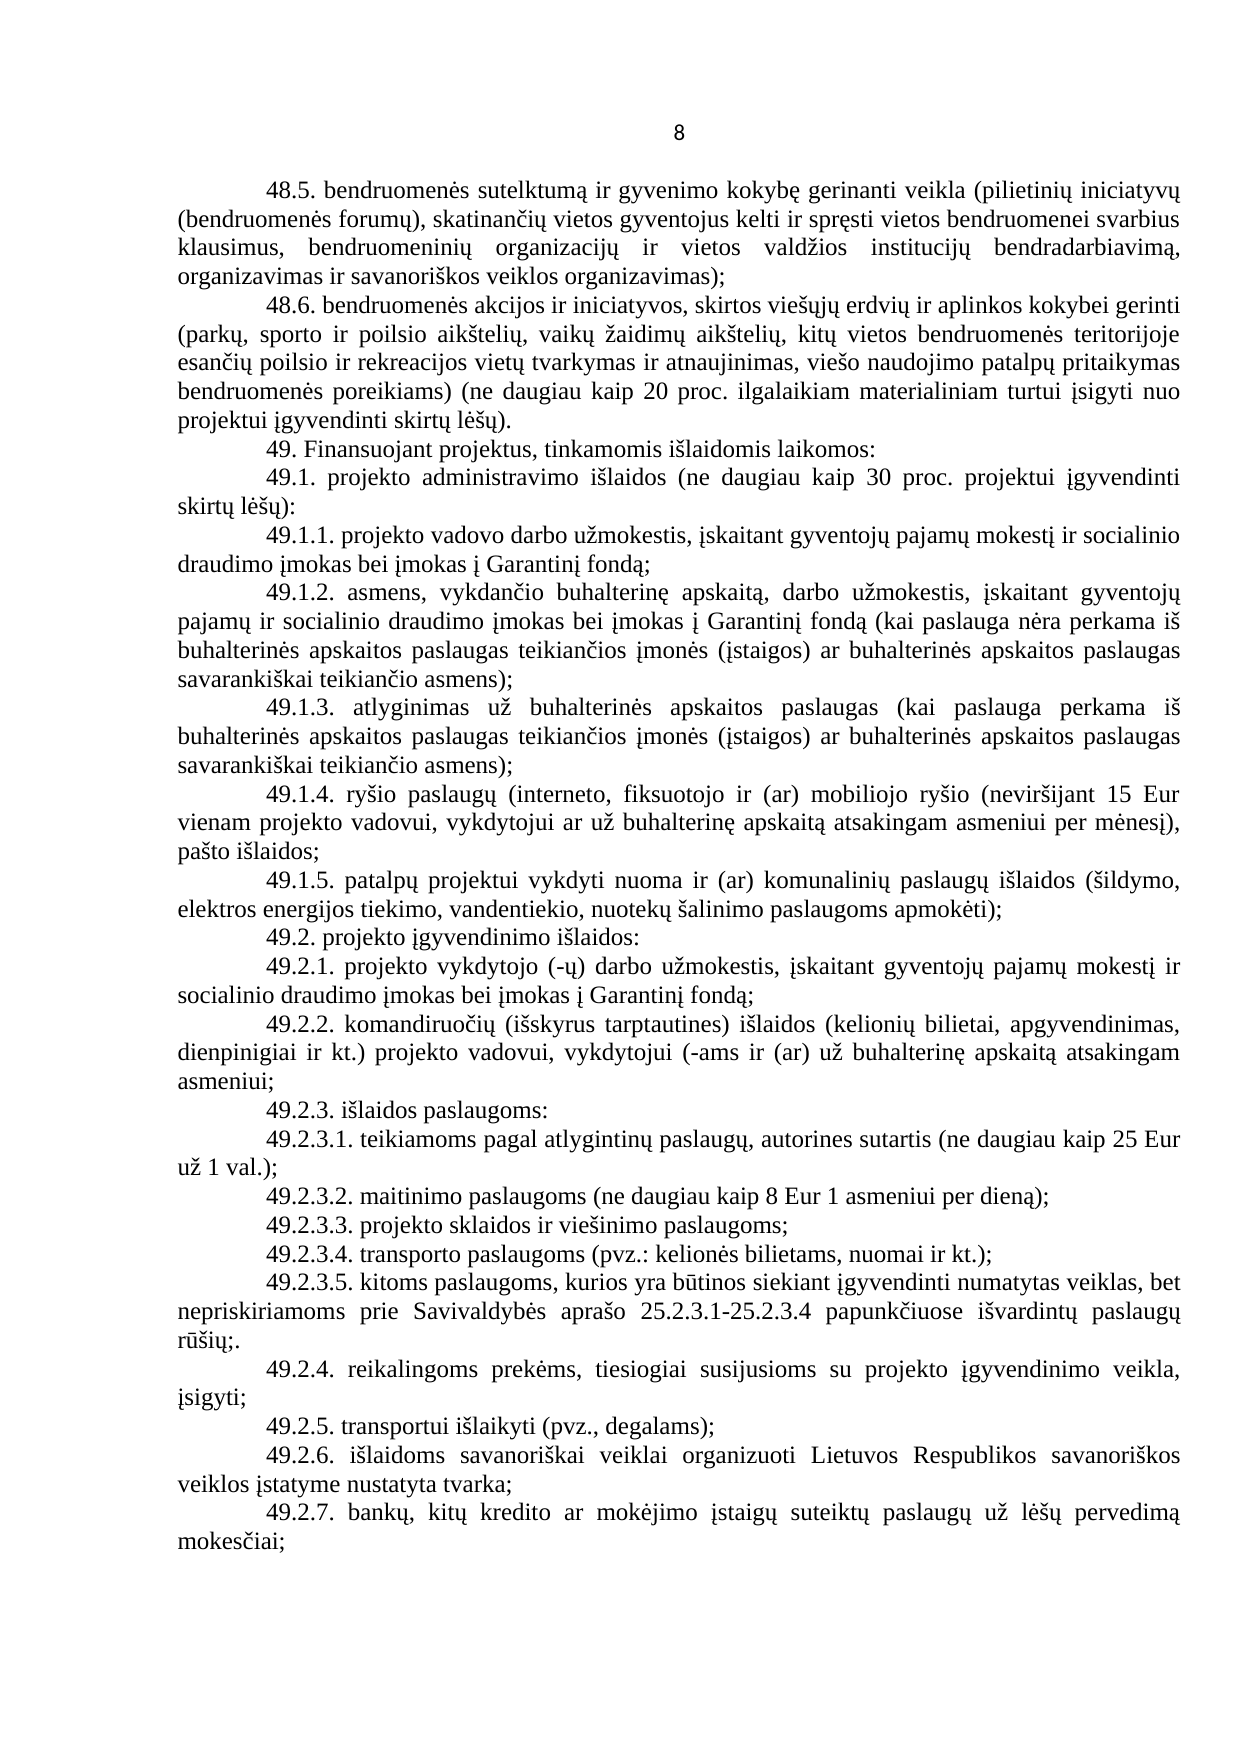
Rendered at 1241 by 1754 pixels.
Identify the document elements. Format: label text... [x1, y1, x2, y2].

text 49.2.6. išlaidoms savanoriškai veiklai organizuoti Lietuvos Respublikos savanoriškos veiklos įstatyme nustatyta tvarka; [177, 1440, 1181, 1497]
text 48.6. bendruomenės akcijos ir iniciatyvos, skirtos viešųjų erdvių ir aplinkos kokybei gerinti (parkų, sporto ir poilsio aikštelių, vaikų žaidimų aikštelių, kitų vietos bendruomenės teritorijoje esančių poilsio ir rekreacijos vietų tvarkymas ir atnaujinimas, viešo naudojimo patalpų pritaikymas bendruomenės poreikiams) (ne daugiau kaip 20 proc. ilgalaikiam materialiniam turtui įsigyti nuo projektui įgyvendinti skirtų lėšų). [177, 290, 1181, 434]
text 49.2.3.5. kitoms paslaugoms, kurios yra būtinos siekiant įgyvendinti numatytas veiklas, bet nepriskiriamoms prie Savivaldybės aprašo 25.2.3.1-25.2.3.4 papunkčiuose išvardintų paslaugų rūšių;. [177, 1267, 1181, 1354]
text 49.1.1. projekto vadovo darbo užmokestis, įskaitant gyventojų pajamų mokestį ir socialinio draudimo įmokas bei įmokas į Garantinį fondą; [177, 520, 1181, 577]
text 49.2.4. reikalingoms prekėms, tiesiogiai susijusioms su projekto įgyvendinimo veikla, įsigyti; [177, 1354, 1181, 1411]
text 49.2.3. išlaidos paslaugoms: [177, 1095, 1181, 1124]
text 49.1. projekto administravimo išlaidos (ne daugiau kaip 30 proc. projektui įgyvendinti skirtų lėšų): [177, 462, 1181, 520]
text 49.2.3.4. transporto paslaugoms (pvz.: kelionės bilietams, nuomai ir kt.); [177, 1239, 1181, 1267]
text 49.1.4. ryšio paslaugų (interneto, fiksuotojo ir (ar) mobiliojo ryšio (neviršijant 15 Eur vienam projekto vadovui, vykdytojui ar už buhalterinę apskaitą atsakingam asmeniui per mėnesį), pašto išlaidos; [177, 779, 1181, 865]
text 49.1.5. patalpų projektui vykdyti nuoma ir (ar) komunalinių paslaugų išlaidos (šildymo, elektros energijos tiekimo, vandentiekio, nuotekų šalinimo paslaugoms apmokėti); [177, 865, 1181, 922]
text 48.5. bendruomenės sutelktumą ir gyvenimo kokybę gerinanti veikla (pilietinių iniciatyvų (bendruomenės forumų), skatinančių vietos gyventojus kelti ir spręsti vietos bendruomenei svarbius klausimus, bendruomeninių organizacijų ir vietos valdžios institucijų bendradarbiavimą, organizavimas ir savanoriškos veiklos organizavimas); [177, 175, 1181, 290]
text 49. Finansuojant projektus, tinkamomis išlaidomis laikomos: [177, 434, 1181, 462]
text 49.2.2. komandiruočių (išskyrus tarptautines) išlaidos (kelionių bilietai, apgyvendinimas, dienpinigiai ir kt.) projekto vadovui, vykdytojui (-ams ir (ar) už buhalterinę apskaitą atsakingam asmeniui; [177, 1009, 1181, 1095]
text 49.2.3.2. maitinimo paslaugoms (ne daugiau kaip 8 Eur 1 asmeniui per dieną); [177, 1181, 1181, 1210]
text 49.2. projekto įgyvendinimo išlaidos: [177, 922, 1181, 951]
text 49.2.3.1. teikiamoms pagal atlygintinų paslaugų, autorines sutartis (ne daugiau kaip 25 Eur už 1 val.); [177, 1124, 1181, 1181]
text 49.2.7. bankų, kitų kredito ar mokėjimo įstaigų suteiktų paslaugų už lėšų pervedimą mokesčiai; [177, 1497, 1181, 1555]
text 49.2.5. transportui išlaikyti (pvz., degalams); [177, 1411, 1181, 1440]
text 49.2.1. projekto vykdytojo (-ų) darbo užmokestis, įskaitant gyventojų pajamų mokestį ir socialinio draudimo įmokas bei įmokas į Garantinį fondą; [177, 951, 1181, 1009]
text 49.2.3.3. projekto sklaidos ir viešinimo paslaugoms; [177, 1210, 1181, 1239]
text 49.1.3. atlyginimas už buhalterinės apskaitos paslaugas (kai paslauga perkama iš buhalterinės apskaitos paslaugas teikiančios įmonės (įstaigos) ar buhalterinės apskaitos paslaugas savarankiškai teikiančio asmens); [177, 692, 1181, 779]
text 49.1.2. asmens, vykdančio buhalterinę apskaitą, darbo užmokestis, įskaitant gyventojų pajamų ir socialinio draudimo įmokas bei įmokas į Garantinį fondą (kai paslauga nėra perkama iš buhalterinės apskaitos paslaugas teikiančios įmonės (įstaigos) ar buhalterinės apskaitos paslaugas savarankiškai teikiančio asmens); [177, 577, 1181, 692]
